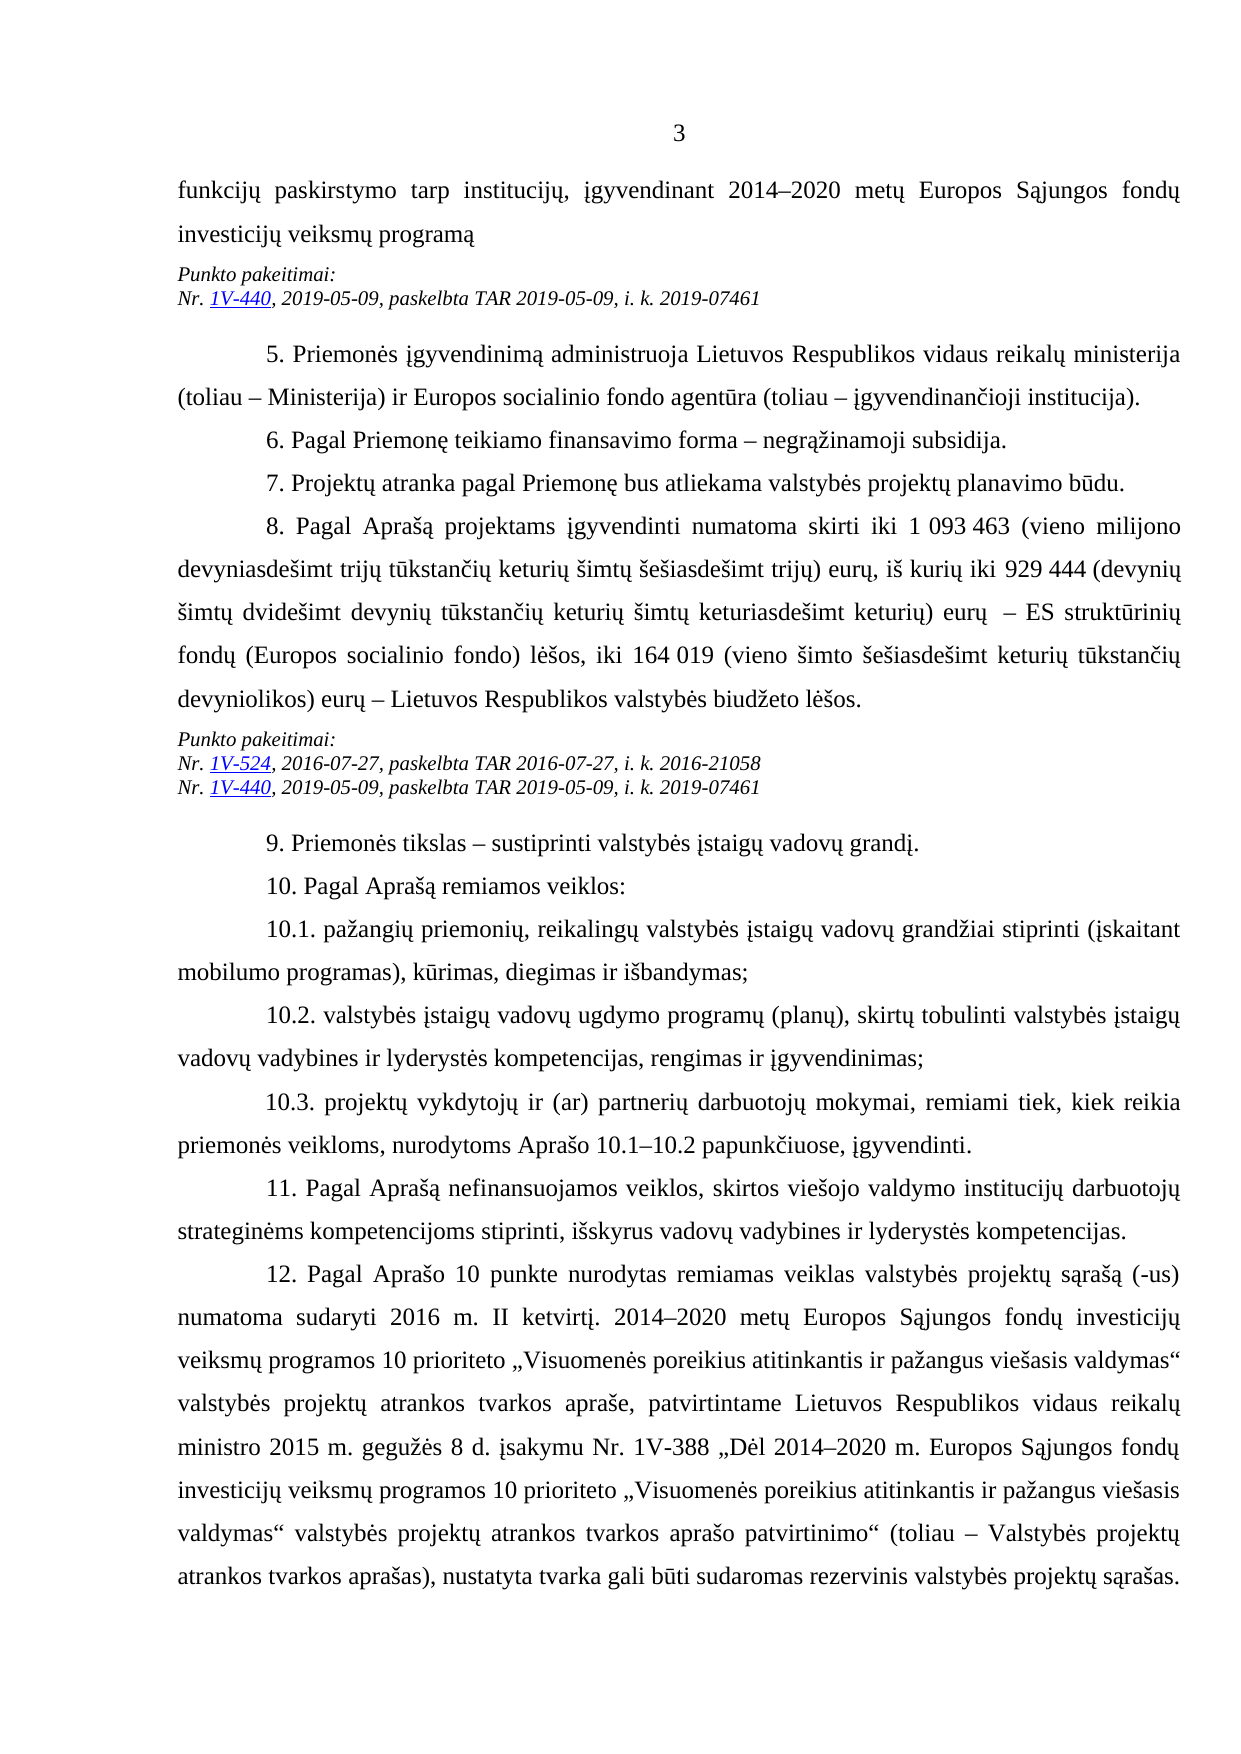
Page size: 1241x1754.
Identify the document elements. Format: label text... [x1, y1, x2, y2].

text 10.2. valstybės įstaigų vadovų ugdymo programų (planų), skirtų tobulinti valstybės įstaigų vadovų vadybines ir lyderystės kompetencijas, rengimas ir įgyvendinimas; [177, 1000, 1181, 1072]
text 7. Projektų atranka pagal Priemonę bus atliekama valstybės projektų planavimo būdu. [177, 468, 1181, 497]
text Nr. 1V-440, 2019-05-09, paskelbta TAR 2019-05-09, i. k. 2019-07461 [177, 286, 1181, 310]
text 11. Pagal Aprašą nefinansuojamos veiklos, skirtos viešojo valdymo institucijų darbuotojų strateginėms kompetencijoms stiprinti, išskyrus vadovų vadybines ir lyderystės kompetencijas. [177, 1173, 1181, 1245]
text Punkto pakeitimai: [177, 262, 1181, 286]
text Nr. 1V-440, 2019-05-09, paskelbta TAR 2019-05-09, i. k. 2019-07461 [177, 775, 1181, 799]
text funkcijų paskirstymo tarp institucijų, įgyvendinant 2014–2020 metų Europos Sąjungos fondų investicijų veiksmų programą [177, 176, 1181, 247]
text 12. Pagal Aprašo 10 punkte nurodytas remiamas veiklas valstybės projektų sąrašą (-us) numatoma sudaryti 2016 m. II ketvirtį. 2014–2020 metų Europos Sąjungos fondų investicijų veiksmų programos 10 prioriteto „Visuomenės poreikius atitinkantis ir pažangus viešasis valdymas“ valstybės projektų atrankos tvarkos apraše, patvirtintame Lietuvos Respublikos vidaus reikalų ministro 2015 m. gegužės 8 d. įsakymu Nr. 1V-388 „Dėl 2014–2020 m. Europos Sąjungos fondų investicijų veiksmų programos 10 prioriteto „Visuomenės poreikius atitinkantis ir pažangus viešasis valdymas“ valstybės projektų atrankos tvarkos aprašo patvirtinimo“ (toliau – Valstybės projektų atrankos tvarkos aprašas), nustatyta tvarka gali būti sudaromas rezervinis valstybės projektų sąrašas. [177, 1259, 1181, 1590]
text 10.1. pažangių priemonių, reikalingų valstybės įstaigų vadovų grandžiai stiprinti (įskaitant mobilumo programas), kūrimas, diegimas ir išbandymas; [177, 914, 1181, 986]
text 5. Priemonės įgyvendinimą administruoja Lietuvos Respublikos vidaus reikalų ministerija (toliau – Ministerija) ir Europos socialinio fondo agentūra (toliau – įgyvendinančioji institucija). [177, 339, 1181, 411]
text 6. Pagal Priemonę teikiamo finansavimo forma – negrąžinamoji subsidija. [177, 425, 1181, 454]
text Punkto pakeitimai: [177, 727, 1181, 751]
text Nr. 1V-524, 2016-07-27, paskelbta TAR 2016-07-27, i. k. 2016-21058 [177, 751, 1181, 775]
text 10.3. projektų vykdytojų ir (ar) partnerių darbuotojų mokymai, remiami tiek, kiek reikia priemonės veikloms, nurodytoms Aprašo 10.1–10.2 papunkčiuose, įgyvendinti. [177, 1087, 1181, 1158]
text 10. Pagal Aprašą remiamos veiklos: [177, 871, 1181, 900]
text 8. Pagal Aprašą projektams įgyvendinti numatoma skirti iki 1 093 463 (vieno milijono devyniasdešimt trijų tūkstančių keturių šimtų šešiasdešimt trijų) eurų, iš kurių iki 929 444 (devynių šimtų dvidešimt devynių tūkstančių keturių šimtų keturiasdešimt keturių) eurų – ES struktūrinių fondų (Europos socialinio fondo) lėšos, iki 164 019 (vieno šimto šešiasdešimt keturių tūkstančių devyniolikos) eurų – Lietuvos Respublikos valstybės biudžeto lėšos. [177, 511, 1181, 712]
text 9. Priemonės tikslas – sustiprinti valstybės įstaigų vadovų grandį. [177, 828, 1181, 857]
